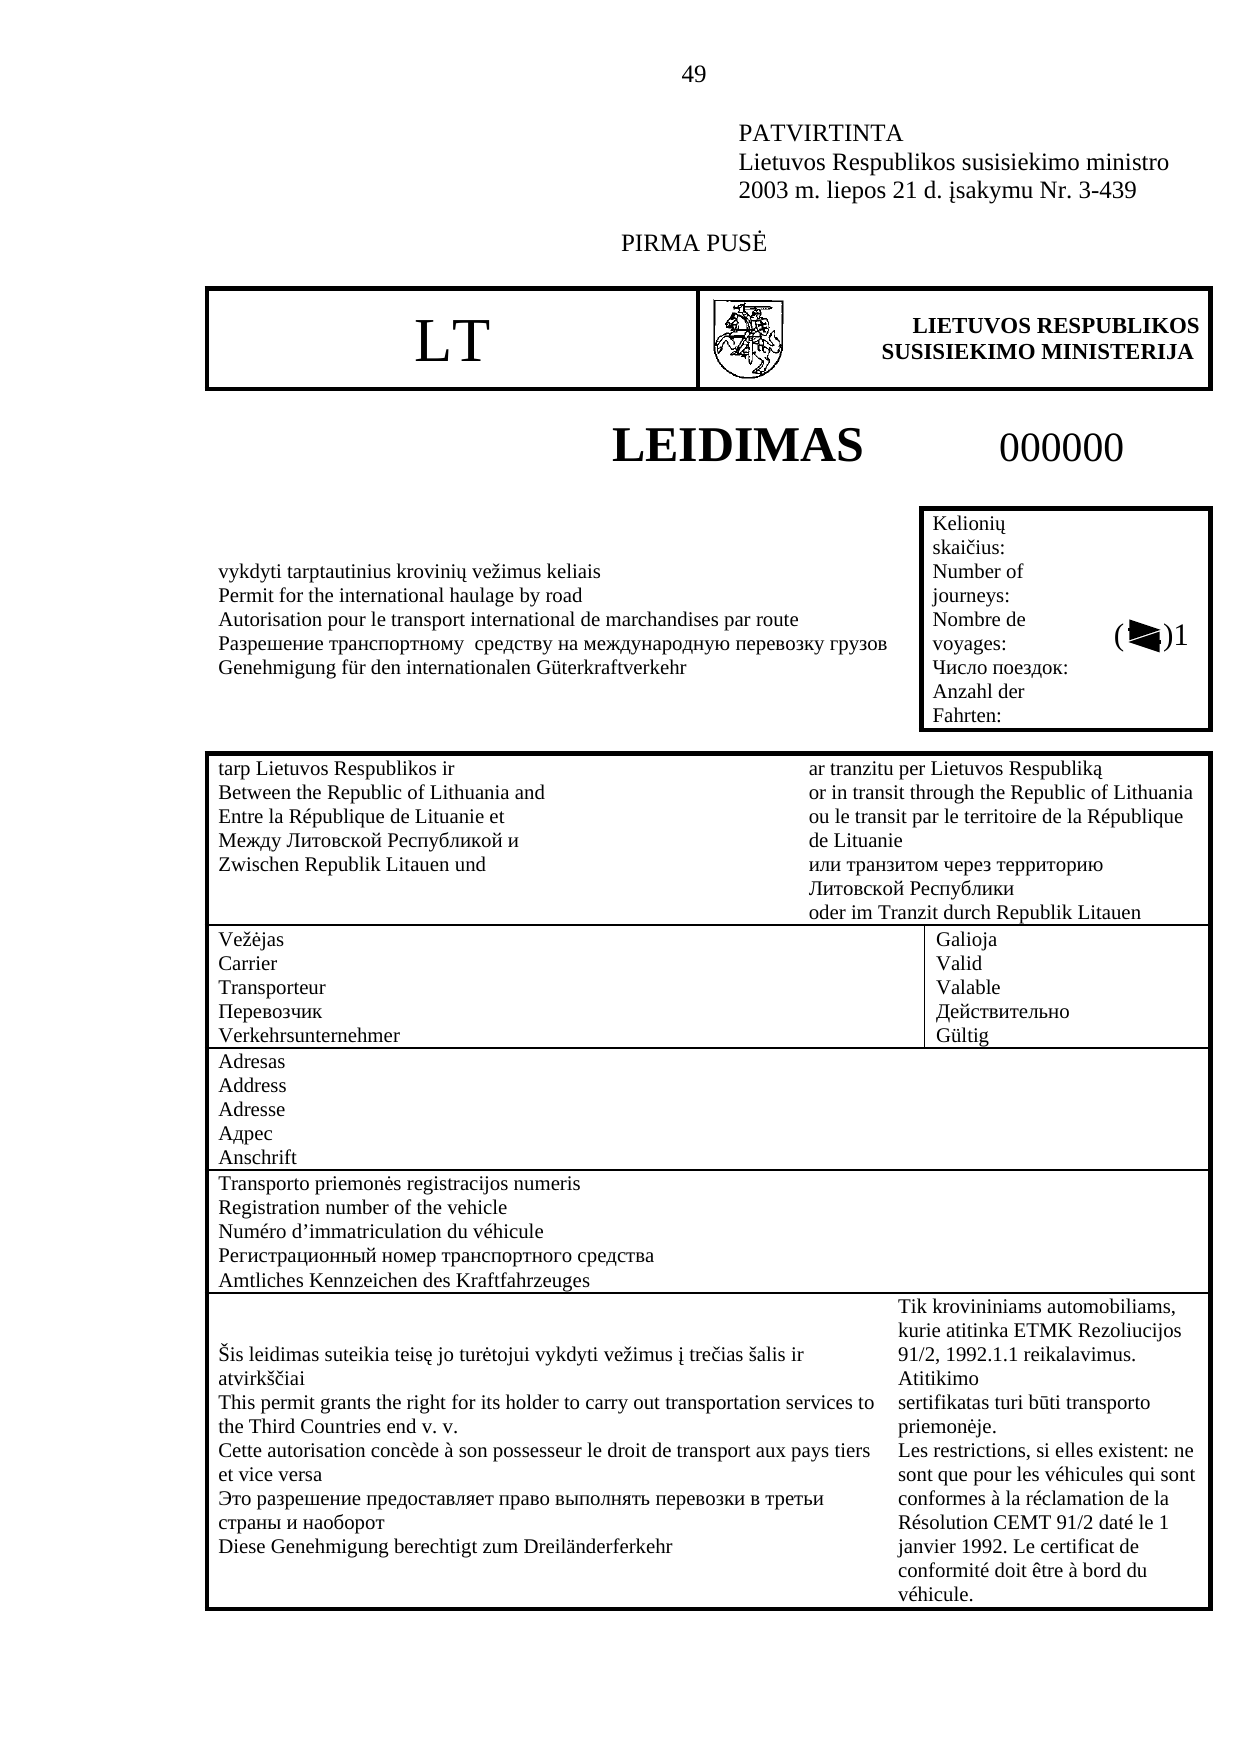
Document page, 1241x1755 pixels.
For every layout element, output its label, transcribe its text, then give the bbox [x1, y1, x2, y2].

table_header Kelionių skaičius: Number of journeys: Nombre de voyages: Число поездок: Anzahl der Fahrten: [924, 511, 1092, 727]
text PIRMA PUSĖ [207, 228, 1181, 257]
table_cell Vežėjas Carrier Transporteur Перевозчик Verkehrsunternehmer [209, 926, 924, 1047]
table_cell Transporto priemonės registracijos numeris Registration number of the vehicle Numéro d’immatriculation du véhicule Регистрационный номер транспортного средства Amtliches Kennzeichen des Kraftfahrzeuges [209, 1171, 1208, 1292]
text 2003 m. liepos 21 d. įsakymu Nr. 3-439 [207, 176, 1181, 204]
table_cell Šis leidimas suteikia teisę jo turėtojui vykdyti vežimus į trečias šalis ir atvirkščiai This permit grants the right for its holder to carry out transportation services to the Third Countries end v. v. Cette autorisation concède à son possesseur le droit de transport aux pays tiers et vice versa Это разрешение предоставляет право выполнять перевозки в третьи страны и наоборот Diese Genehmigung berechtigt zum Dreiländerferkehr [209, 1294, 887, 1606]
text PATVIRTINTA [738, 118, 1181, 147]
table_header ar tranzitu per Lietuvos Respubliką or in transit through the Republic of Lithuania ou le transit par le territoire de la République de Lituanie или транзитом через территорию Литовской Республики oder im Tranzit durch Republik Litauen [797, 756, 1208, 924]
table_cell Adresas Address Adresse Адрес Anschrift [209, 1049, 1208, 1169]
table_header [700, 291, 812, 386]
table_header LT [209, 291, 696, 386]
text LEIDIMAS 000000 [207, 415, 1181, 473]
table_header tarp Lietuvos Respublikos ir Between the Republic of Lithuania and Entre la République de Lituanie et Между Литовской Республикой и Zwischen Republik Litauen und [209, 756, 797, 924]
table_cell Galioja Valid Valable Действительно Gültig [925, 926, 1208, 1047]
table_header ( )1 [1092, 511, 1208, 727]
table_cell Tik krovininiams automobiliams, kurie atitinka ETMK Rezoliucijos 91/2, 1992.1.1 reikalavimus. Atitikimo sertifikatas turi būti transporto priemonėje. Les restrictions, si elles existent: ne sont que pour les véhicules qui sont conformes à la réclamation de la Résolution CEMT 91/2 daté le 1 janvier 1992. Le certificat de conformité doit être à bord du véhicule. [887, 1294, 1208, 1606]
table_header vykdyti tarptautinius krovinių vežimus keliais Permit for the international haulage by road Autorisation pour le transport international de marchandises par route Разрешение транспортному средству на международную перевозку грузов Genehmigung für den internationalen Güterkraftverkehr [207, 506, 919, 727]
table_header Lietuvos Respublikos Susisiekimo ministerija [812, 291, 1208, 386]
text Lietuvos Respublikos susisiekimo ministro [207, 147, 1181, 176]
